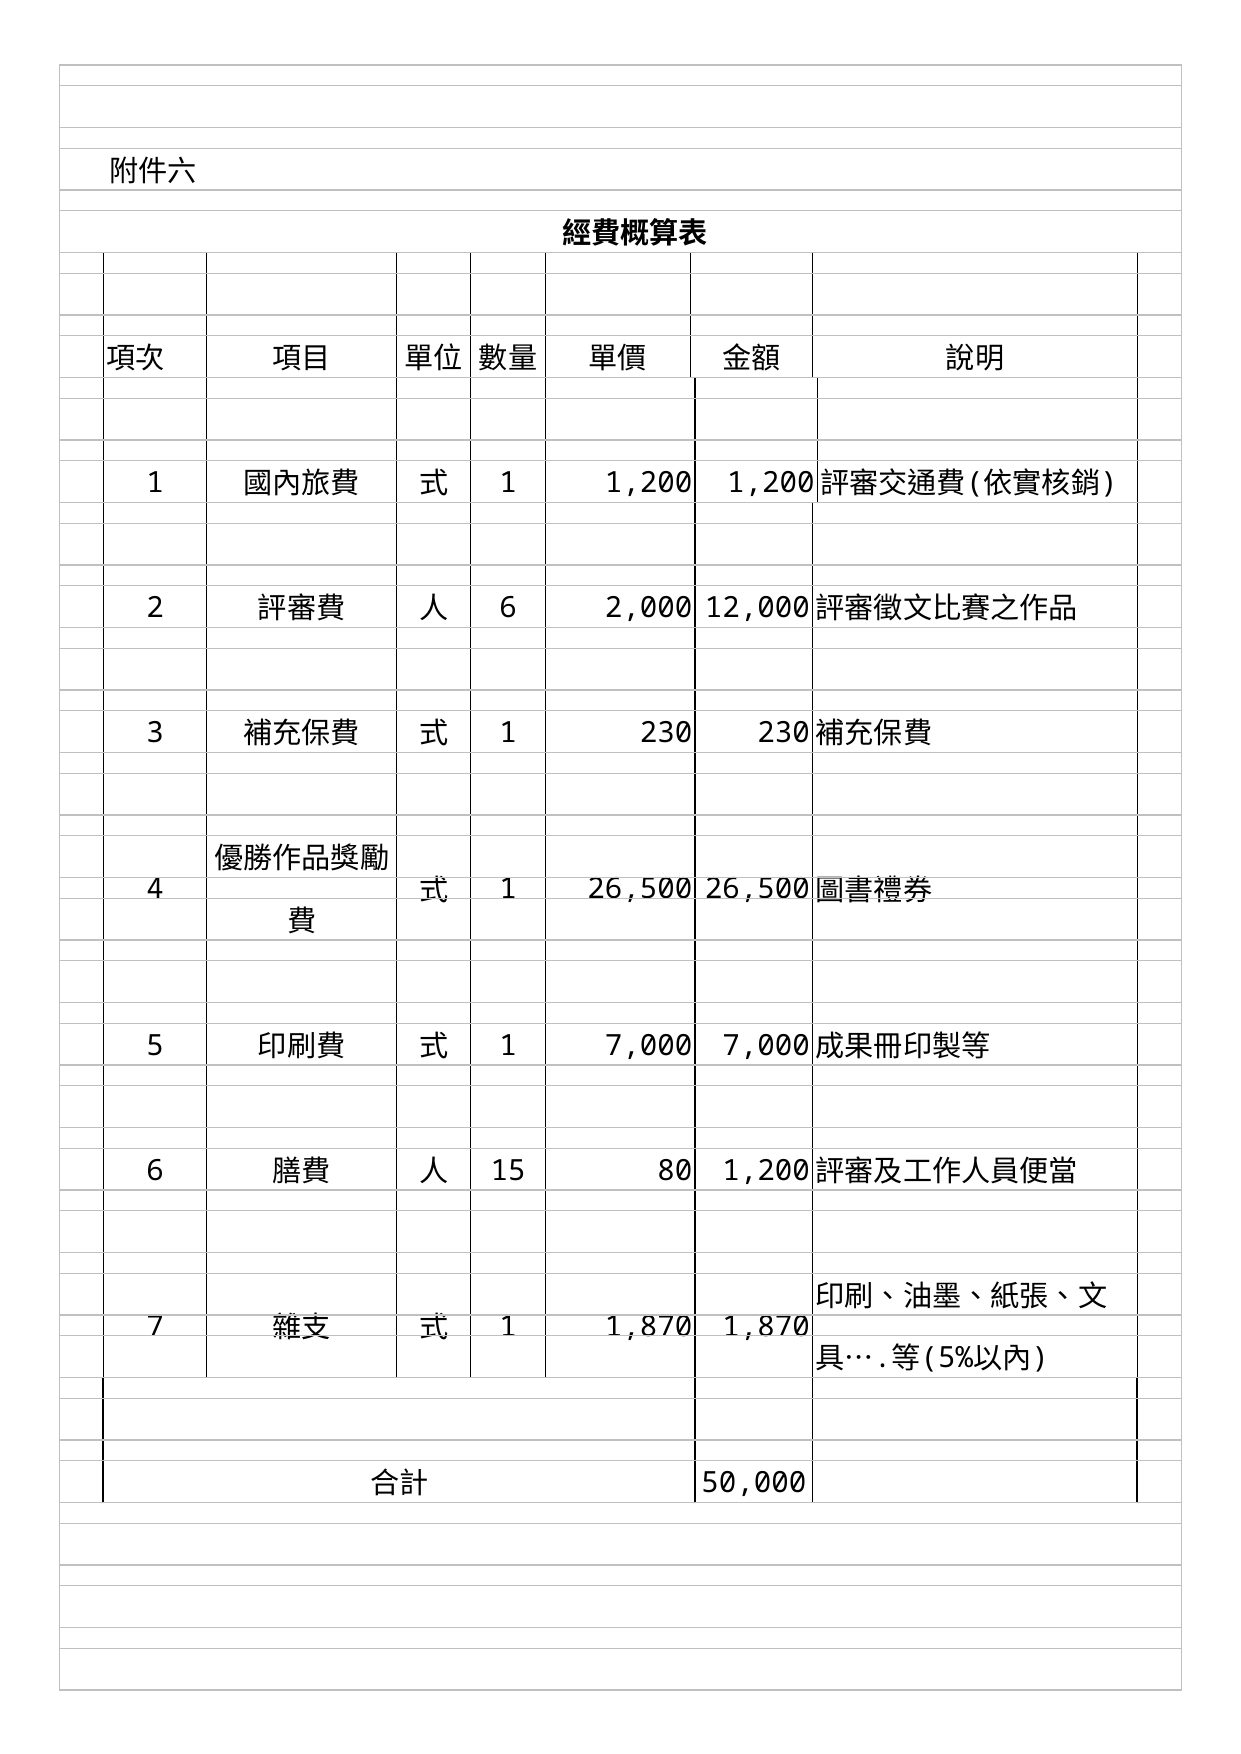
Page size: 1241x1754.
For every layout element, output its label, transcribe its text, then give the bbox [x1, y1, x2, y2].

table_cell 26,500 [669, 878, 679, 898]
table_cell [397, 399, 470, 439]
table_cell [696, 1086, 812, 1127]
table_header [397, 316, 470, 335]
table_cell [546, 941, 694, 960]
table_cell 1,870 [546, 1211, 694, 1252]
table_cell [207, 399, 396, 439]
table_cell 4 [104, 836, 206, 877]
table_cell [546, 566, 694, 585]
table_cell [696, 441, 817, 460]
table_cell 人 [397, 1149, 470, 1189]
table_cell [696, 1399, 812, 1439]
table_cell 雜支 [207, 1316, 282, 1335]
table_header [813, 274, 1137, 314]
table_cell 式 [397, 816, 470, 835]
table_header 金額 [691, 336, 812, 377]
table_cell 7 [104, 1191, 206, 1210]
table_cell 12,000 [696, 586, 812, 627]
table_cell [104, 691, 206, 710]
table_cell 補充保費 [207, 711, 396, 752]
table_cell 26,500 [696, 753, 812, 773]
table_cell [104, 503, 206, 523]
table_cell [397, 628, 470, 648]
table_header [546, 253, 690, 273]
table_cell [397, 378, 470, 398]
table_cell 合計 [104, 1461, 694, 1502]
table_cell 雜支 [207, 1336, 396, 1377]
table_header [104, 316, 206, 335]
table_cell [207, 503, 396, 523]
table_cell [104, 1399, 694, 1439]
table_cell 7,000 [546, 1024, 694, 1064]
table_cell [471, 441, 545, 460]
table_cell 1,870 [696, 1253, 812, 1273]
table_cell 1 [471, 836, 545, 877]
table_cell 圖書禮券 [813, 836, 1137, 877]
table_cell [104, 1086, 206, 1127]
table_cell 1 [471, 1336, 545, 1377]
table_cell 式 [397, 774, 470, 814]
table_cell 1 [471, 711, 545, 752]
table_cell 1,870 [769, 1316, 787, 1335]
table_cell [471, 378, 545, 398]
table_cell [546, 1086, 694, 1127]
table_cell [397, 1086, 470, 1127]
table_cell 印刷費 [207, 1024, 396, 1064]
table_cell [546, 441, 694, 460]
table_cell 圖書禮券 [813, 774, 1137, 814]
table_cell 1,200 [696, 1149, 812, 1189]
table_cell 1 [471, 1211, 545, 1252]
table_cell [471, 1003, 545, 1023]
table_cell 圖書禮券 [813, 753, 1137, 773]
table_cell 4 [104, 753, 206, 773]
table_cell 1 [471, 1316, 507, 1335]
table_cell [397, 503, 470, 523]
table_cell 26,500 [546, 836, 694, 877]
table_cell 圖書禮券 [813, 899, 1137, 939]
table_cell [104, 566, 206, 585]
table_cell [818, 441, 1137, 460]
table_cell [397, 941, 470, 960]
table_cell 7 [104, 1336, 206, 1377]
table_cell [546, 1128, 694, 1148]
table_cell 1 [471, 753, 545, 773]
table_cell 4 [159, 878, 206, 898]
table_cell 人 [397, 586, 470, 627]
table_cell 26,500 [696, 774, 812, 814]
table_cell 1,870 [546, 1316, 612, 1335]
table_cell [471, 399, 545, 439]
table_cell 26,500 [546, 816, 694, 835]
table_cell [813, 1211, 1137, 1252]
table_cell 7 [104, 1211, 206, 1252]
table_cell 1,870 [733, 1316, 762, 1335]
table_cell [207, 878, 396, 898]
table_cell [471, 524, 545, 564]
table_cell 式 [397, 1253, 470, 1273]
table_cell 2 [104, 586, 206, 627]
table_header [691, 274, 812, 314]
table_cell 雜支 [207, 1274, 396, 1314]
table_cell [207, 1003, 396, 1023]
table_cell [546, 524, 694, 564]
table_cell [813, 649, 1137, 689]
table_cell [696, 691, 812, 710]
table_cell 雜支 [295, 1316, 314, 1335]
text 經費概算表 [117, 211, 1152, 252]
table_cell [207, 524, 396, 564]
table_header [813, 316, 1137, 335]
table_cell [207, 961, 396, 1002]
table_cell [813, 1441, 1136, 1460]
table_cell 評審費 [207, 586, 396, 627]
table_cell 26,500 [696, 836, 812, 877]
table_cell 6 [104, 1149, 206, 1189]
table_cell [813, 503, 1137, 523]
table_cell [546, 691, 694, 710]
table_cell 1,200 [696, 461, 817, 502]
table_cell [696, 566, 812, 585]
table_cell [104, 1003, 206, 1023]
table_cell 7 [104, 1316, 159, 1335]
table_header [813, 253, 1137, 273]
table_cell [696, 1003, 812, 1023]
table_cell 26,500 [726, 878, 769, 898]
table_cell 式 [438, 878, 470, 898]
table_cell 4 [150, 880, 157, 891]
table_cell [471, 628, 545, 648]
table_cell 1 [471, 1024, 545, 1064]
table_cell 2,000 [546, 586, 694, 627]
table_cell [813, 1086, 1137, 1127]
table_header [691, 316, 812, 335]
table_cell 1 [510, 1316, 545, 1335]
table_cell 1,870 [696, 1211, 812, 1252]
table_cell [813, 1253, 1137, 1273]
table_cell 1,870 [687, 1316, 694, 1335]
text [117, 191, 1152, 210]
table_cell 15 [471, 1149, 545, 1189]
table_cell 1 [471, 1191, 545, 1210]
table_cell 1,870 [805, 1316, 812, 1335]
table_cell 230 [696, 711, 812, 752]
table_cell 式 [397, 1191, 470, 1210]
table_header [546, 316, 690, 335]
table_cell [104, 649, 206, 689]
table_cell 1,870 [546, 1336, 694, 1377]
table_cell 4 [104, 899, 206, 939]
table_cell 1 [510, 878, 545, 898]
table_header 單位 [397, 336, 470, 377]
table_header [471, 316, 545, 335]
table_cell 1 [471, 816, 545, 835]
table_cell [397, 649, 470, 689]
table_cell [546, 961, 694, 1002]
table_cell [397, 1003, 470, 1023]
table_cell [397, 1066, 470, 1085]
table_cell 式 [397, 899, 470, 939]
table_cell 1 [471, 878, 507, 898]
table_cell 優勝作品獎勵 [207, 836, 396, 877]
table_cell 1,870 [696, 1316, 730, 1335]
table_cell [104, 1066, 206, 1085]
table_cell [207, 441, 396, 460]
table_cell [104, 1128, 206, 1148]
table_header [207, 253, 396, 273]
table_cell [104, 1441, 694, 1460]
table_cell 費 [207, 899, 396, 939]
table_cell [471, 941, 545, 960]
table_cell [813, 1399, 1136, 1439]
table_header 單價 [546, 336, 690, 377]
table_cell [207, 628, 396, 648]
table_cell [397, 566, 470, 585]
table_header [104, 274, 206, 314]
table_cell 國內旅費 [207, 461, 396, 502]
table_cell [813, 941, 1137, 960]
table_cell [813, 1003, 1137, 1023]
table_cell [471, 1128, 545, 1148]
table_cell 4 [104, 878, 156, 898]
table_cell [397, 1128, 470, 1148]
table_cell [207, 753, 396, 773]
table_header 項目 [207, 336, 396, 377]
table_cell 評審及工作人員便當 [813, 1149, 1137, 1189]
table_header [207, 274, 396, 314]
table_cell [397, 691, 470, 710]
table_cell 雜支 [207, 1253, 396, 1273]
table_cell [813, 1066, 1137, 1085]
table_cell 26,500 [608, 878, 651, 898]
table_cell [397, 441, 470, 460]
table_cell [397, 961, 470, 1002]
table_cell 6 [471, 586, 545, 627]
table_cell 式 [438, 1316, 470, 1335]
table_cell 80 [546, 1149, 694, 1189]
table_cell 1 [471, 899, 545, 939]
table_cell 式 [397, 1211, 470, 1252]
table_cell [696, 524, 812, 564]
table_cell 26,500 [804, 878, 812, 898]
table_cell [104, 628, 206, 648]
table_cell [696, 941, 812, 960]
text 附件六 [109, 149, 1156, 189]
table_cell [207, 649, 396, 689]
table_cell 26,500 [786, 878, 797, 898]
table_cell 1 [471, 1253, 545, 1273]
table_cell 具….等(5%以內) [813, 1336, 1137, 1377]
table_cell 式 [397, 878, 438, 898]
table_header [207, 316, 396, 335]
table_cell [813, 1316, 1137, 1335]
table_cell [104, 378, 206, 398]
table_cell [471, 691, 545, 710]
table_cell [104, 441, 206, 460]
table_cell [696, 1066, 812, 1085]
table_cell [696, 1128, 812, 1148]
table_cell 26,500 [686, 878, 694, 898]
table_cell 印刷、油墨、紙張、文 [813, 1274, 1137, 1314]
table_cell [813, 1461, 1136, 1502]
table_cell [471, 503, 545, 523]
table_cell 26,500 [762, 878, 779, 898]
table_cell 雜支 [207, 1191, 396, 1210]
table_cell 圖書禮券 [813, 816, 1137, 835]
table_cell 26,500 [546, 753, 694, 773]
table_header [471, 253, 545, 273]
table_cell [546, 628, 694, 648]
table_cell 式 [397, 1024, 470, 1064]
table_cell 1,870 [546, 1191, 694, 1210]
table_header [397, 253, 470, 273]
table_cell [207, 566, 396, 585]
table_header 項次 [104, 336, 206, 377]
table_cell [546, 399, 694, 439]
table_cell 雜支 [317, 1316, 396, 1335]
table_cell [207, 1128, 396, 1148]
table_cell 26,500 [546, 878, 599, 898]
table_cell [813, 1191, 1137, 1210]
table_cell [207, 816, 396, 835]
table_cell 式 [397, 461, 470, 502]
table_cell [546, 378, 694, 398]
table_cell 7 [154, 1316, 206, 1335]
table_cell 圖書禮券 [819, 879, 840, 898]
table_cell [104, 399, 206, 439]
table_cell [207, 941, 396, 960]
table_cell [546, 503, 694, 523]
table_cell 雜支 [207, 1211, 396, 1252]
table_cell 26,500 [593, 878, 610, 898]
table_cell 1 [471, 461, 545, 502]
table_cell 評審交通費(依實核銷) [818, 461, 1137, 502]
table_cell [813, 524, 1137, 564]
table_cell 膳費 [207, 1149, 396, 1189]
table_cell 26,500 [710, 878, 728, 898]
table_cell [471, 1086, 545, 1127]
table_cell [207, 378, 396, 398]
table_cell 式 [397, 1336, 470, 1377]
table_cell 雜支 [281, 1316, 289, 1335]
table_cell [813, 566, 1137, 585]
table_header [104, 253, 206, 273]
table_cell [696, 399, 817, 439]
table_cell [813, 1128, 1137, 1148]
table_cell 7,000 [696, 1024, 812, 1064]
table_cell 成果冊印製等 [813, 1024, 1137, 1064]
table_header [691, 253, 812, 273]
table_cell [813, 1378, 1136, 1398]
table_cell [696, 503, 812, 523]
table_cell 1,870 [665, 1316, 678, 1335]
table_cell 3 [104, 711, 206, 752]
table_cell [104, 961, 206, 1002]
table_cell 7 [104, 1253, 206, 1273]
table_cell 26,500 [546, 774, 694, 814]
table_cell 26,500 [696, 899, 812, 939]
table_header [397, 274, 470, 314]
table_cell 230 [546, 711, 694, 752]
table_cell 1 [104, 461, 206, 502]
table_cell [104, 1378, 694, 1398]
table_cell 1,870 [615, 1316, 644, 1335]
table_cell [696, 1441, 812, 1460]
table_header 數量 [471, 336, 545, 377]
table_cell [207, 1066, 396, 1085]
table_cell 26,500 [696, 878, 716, 898]
table_cell 1 [471, 774, 545, 814]
table_cell 1,870 [651, 1316, 670, 1335]
table_cell 1,870 [782, 1316, 796, 1335]
table_cell 26,500 [644, 878, 662, 898]
table_cell 圖書禮券 [916, 878, 1137, 898]
text [109, 128, 1156, 148]
table_cell 式 [397, 836, 470, 877]
table_cell 雜支 [310, 1326, 322, 1332]
table_cell 1,870 [546, 1274, 694, 1314]
table_cell 1,870 [546, 1253, 694, 1273]
table_cell 1,870 [696, 1191, 812, 1210]
table_cell [696, 628, 812, 648]
table_cell [813, 628, 1137, 648]
table_cell [471, 961, 545, 1002]
table_cell [546, 649, 694, 689]
table_cell [546, 1003, 694, 1023]
table_cell [207, 1086, 396, 1127]
table_cell 5 [104, 1024, 206, 1064]
table_cell 4 [104, 774, 206, 814]
table_cell [546, 1066, 694, 1085]
table_header [546, 274, 690, 314]
table_cell 7 [104, 1274, 206, 1314]
table_cell [696, 649, 812, 689]
table_cell [818, 378, 1137, 398]
table_cell 1 [471, 1274, 545, 1314]
table_cell [207, 774, 396, 814]
table_cell [207, 691, 396, 710]
table_cell [696, 378, 817, 398]
table_cell [104, 941, 206, 960]
table_cell 1,200 [546, 461, 694, 502]
table_cell 式 [397, 1316, 438, 1335]
table_cell 圖書禮券 [813, 878, 817, 898]
table_cell [696, 961, 812, 1002]
table_cell [818, 399, 1137, 439]
table_cell 1,870 [696, 1336, 812, 1377]
table_cell [471, 1066, 545, 1085]
table_cell [471, 566, 545, 585]
table_cell 式 [397, 711, 470, 752]
table_header 說明 [813, 336, 1137, 377]
table_cell [813, 691, 1137, 710]
table_cell 50,000 [696, 1461, 812, 1502]
table_cell [104, 524, 206, 564]
table_cell 補充保費 [813, 711, 1137, 752]
table_cell [813, 961, 1137, 1002]
table_cell [471, 649, 545, 689]
table_cell 式 [397, 753, 470, 773]
table_cell 26,500 [546, 899, 694, 939]
table_cell 4 [104, 816, 206, 835]
table_cell [696, 1378, 812, 1398]
table_cell [397, 524, 470, 564]
table_cell 1,870 [696, 1274, 812, 1314]
table_cell 26,500 [696, 816, 812, 835]
table_cell 圖書禮券 [842, 878, 914, 898]
table_header [471, 274, 545, 314]
table_cell 評審徵文比賽之作品 [813, 586, 1137, 627]
table_cell 式 [397, 1274, 470, 1314]
